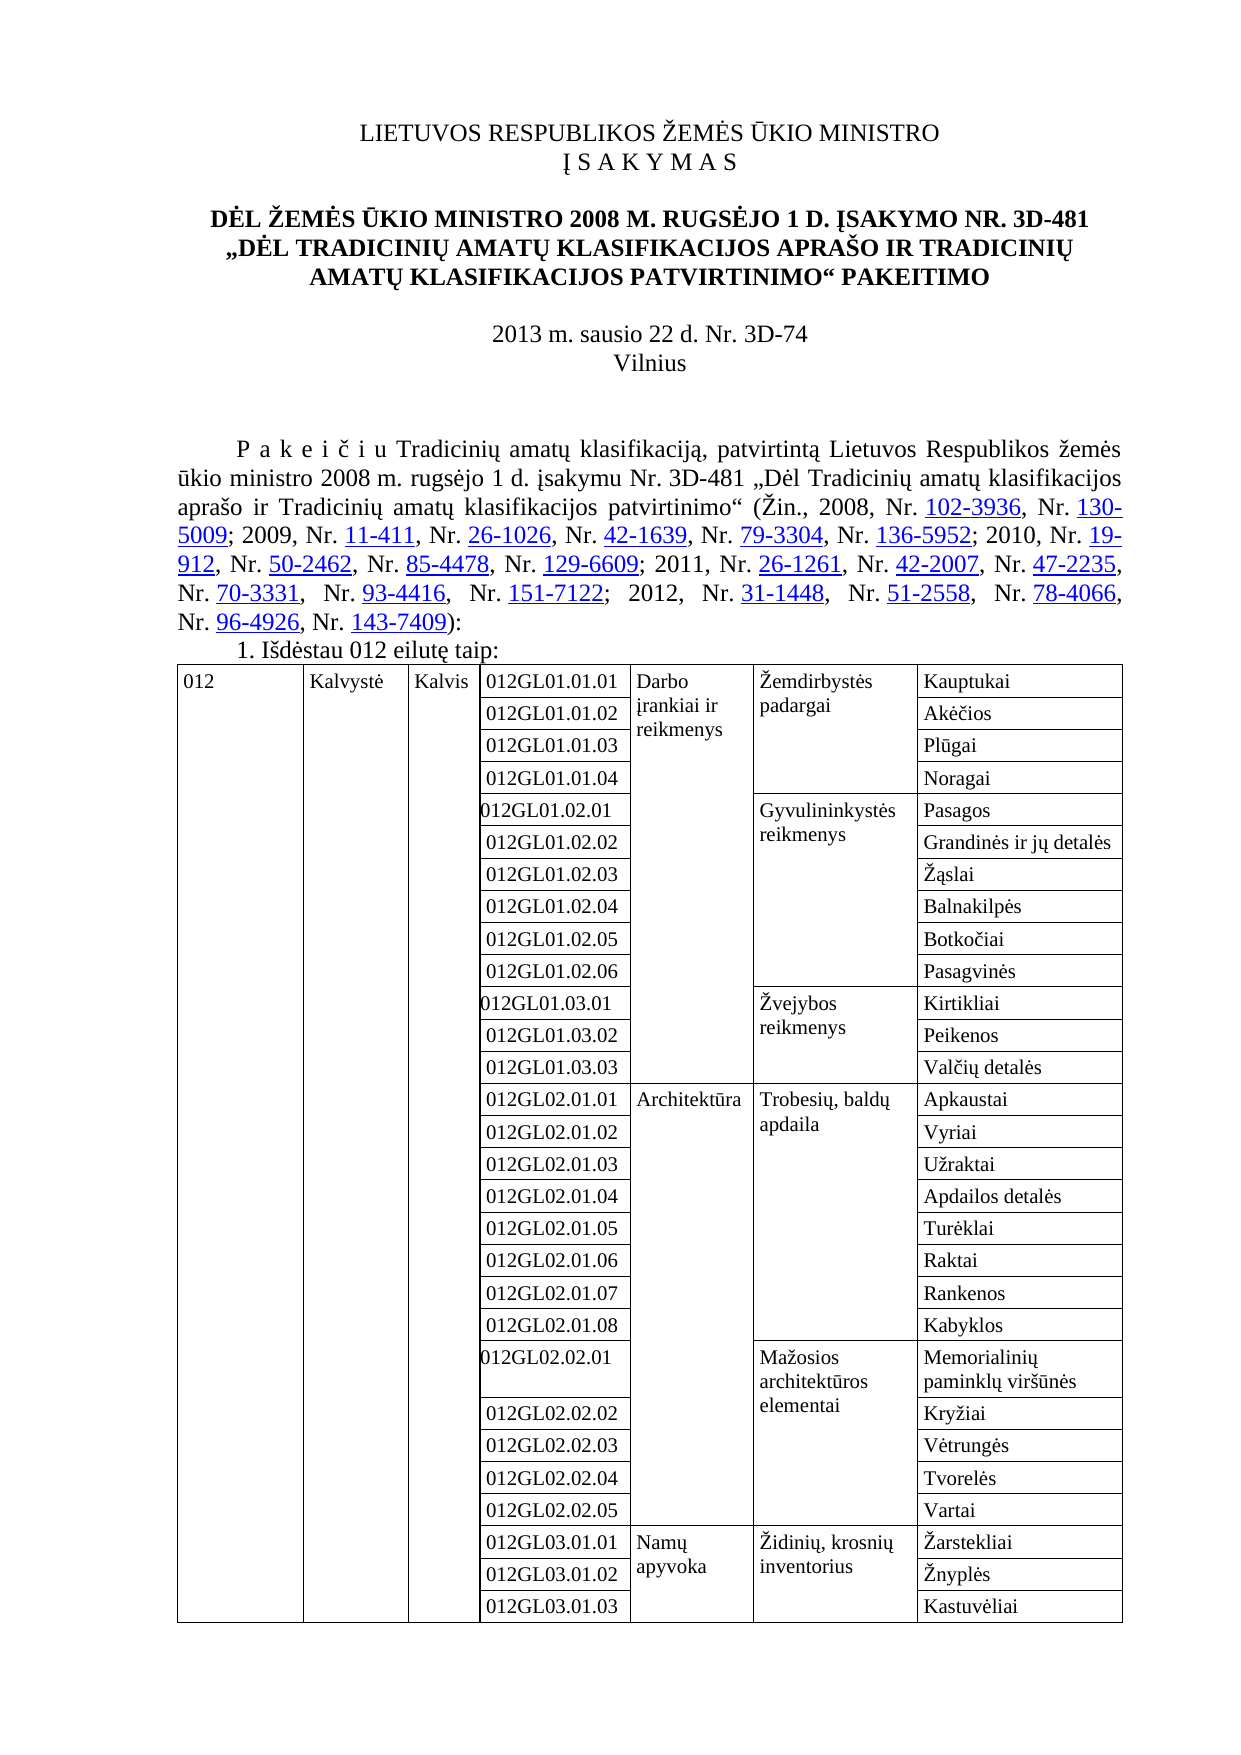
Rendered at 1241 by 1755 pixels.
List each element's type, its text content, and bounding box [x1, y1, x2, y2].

table_cell Pasagos [918, 794, 1122, 825]
table_cell 012GL02.01.02 [481, 1116, 630, 1147]
table_cell 012GL02.01.07 [481, 1277, 630, 1308]
table_cell Mažosios architektūros elementai [754, 1341, 917, 1525]
table_cell Valčių detalės [918, 1052, 1122, 1083]
table_cell Vartai [918, 1494, 1122, 1525]
table_cell Peikenos [918, 1020, 1122, 1051]
text Vilnius [177, 348, 1122, 377]
table_cell Apdailos detalės [918, 1180, 1122, 1212]
table_cell 012GL02.01.01 [481, 1084, 630, 1115]
table_cell Architektūra [631, 1084, 753, 1525]
table_cell Akėčios [918, 698, 1122, 729]
table_cell Noragai [918, 762, 1122, 793]
text 2013 m. sausio 22 d. Nr. 3D-74 [177, 319, 1122, 348]
table_cell Žąslai [918, 859, 1122, 890]
table_cell Kabyklos [918, 1309, 1122, 1340]
table_cell Vėtrungės [918, 1430, 1122, 1461]
table_cell 012GL02.01.08 [481, 1309, 630, 1340]
table_cell Židinių, krosnių inventorius [754, 1526, 917, 1622]
table_cell 012GL02.02.05 [481, 1494, 630, 1525]
table_cell 012GL01.02.03 [481, 859, 630, 890]
table_cell 012GL03.01.01 [481, 1526, 630, 1557]
table_cell 012GL02.02.03 [481, 1430, 630, 1461]
table_cell 012GL02.02.04 [481, 1462, 630, 1493]
table_cell 012GL03.01.02 [481, 1559, 630, 1590]
table_cell 012GL02.01.05 [481, 1213, 630, 1244]
table_cell 012GL01.03.03 [481, 1052, 630, 1083]
table_cell 012GL01.02.01 [481, 794, 630, 825]
table_header 012 [178, 665, 303, 1622]
table_cell 012GL01.01.03 [481, 730, 630, 761]
table_cell Kirtikliai [918, 987, 1122, 1018]
table_cell Tvorelės [918, 1462, 1122, 1493]
table_cell Kastuvėliai [918, 1591, 1122, 1622]
table_cell 012GL02.01.03 [481, 1148, 630, 1179]
table_cell Žnyplės [918, 1559, 1122, 1590]
table_cell Žvejybos reikmenys [754, 987, 917, 1083]
table_cell 012GL01.01.04 [481, 762, 630, 793]
table_cell 012GL01.03.01 [481, 987, 630, 1018]
table_header Kauptukai [918, 665, 1122, 697]
table_cell 012GL01.01.02 [481, 698, 630, 729]
table_cell Kryžiai [918, 1398, 1122, 1429]
text Į S A K Y M A S [177, 147, 1122, 176]
text 1. Išdėstau 012 eilutę taip: [177, 636, 1122, 664]
table_cell Rankenos [918, 1277, 1122, 1308]
table_cell Grandinės ir jų detalės [918, 826, 1122, 857]
text Dėl žemės ūkio ministro 2008 m. RUGSĖJO 1 d. įsakymo Nr. 3D-481 „Dėl TRADICINIŲ AMATŲ KLASIFIKACIJOS APRAŠO IR TRADICINIŲ AMATŲ KLASIFIKACIJOS patvirtinimo“ pakeitimo [177, 204, 1122, 291]
table_header Kalvystė [304, 665, 408, 1622]
table_cell 012GL02.01.04 [481, 1180, 630, 1212]
table_cell Raktai [918, 1245, 1122, 1276]
table_cell 012GL01.02.04 [481, 891, 630, 922]
table_cell Apkaustai [918, 1084, 1122, 1115]
table_cell Užraktai [918, 1148, 1122, 1179]
table_header Žemdirbystės padargai [754, 665, 917, 793]
table_cell 012GL01.03.02 [481, 1020, 630, 1051]
table_cell 012GL03.01.03 [481, 1591, 630, 1622]
table_cell 012GL01.02.06 [481, 955, 630, 986]
table_cell Memorialinių paminklų viršūnės [918, 1341, 1122, 1397]
table_cell 012GL02.02.02 [481, 1398, 630, 1429]
table_cell Botkočiai [918, 923, 1122, 954]
table_cell Žarstekliai [918, 1526, 1122, 1557]
table_header 012GL01.01.01 [481, 665, 630, 697]
table_header Darbo įrankiai ir reikmenys [631, 665, 753, 1083]
table_cell Gyvulininkystės reikmenys [754, 794, 917, 986]
text P a k e i č i u Tradicinių amatų klasifikaciją, patvirtintą Lietuvos Respublikos žemės ūkio ministro 2008 m. rugsėjo 1 d. įsakymu Nr. 3D-481 „Dėl Tradicinių amatų klasifikacijos aprašo ir Tradicinių amatų klasifikacijos patvirtinimo“ (Žin., 2008, Nr. 102-3936, Nr. 130-5009; 2009, Nr. 11-411, Nr. 26-1026, Nr. 42-1639, Nr. 79-3304, Nr. 136-5952; 2010, Nr. 19-912, Nr. 50-2462, Nr. 85-4478, Nr. 129-6609; 2011, Nr. 26-1261, Nr. 42-2007, Nr. 47-2235, Nr. 70-3331, Nr. 93-4416, Nr. 151-7122; 2012, Nr. 31-1448, Nr. 51-2558, Nr. 78-4066, Nr. 96-4926, Nr. 143-7409): [177, 434, 1122, 636]
table_cell 012GL01.02.02 [481, 826, 630, 857]
table_cell Pasagvinės [918, 955, 1122, 986]
table_cell Namų apyvoka [631, 1526, 753, 1622]
text LIETUVOS RESPUBLIKOS ŽEMĖS ŪKIO MINISTRO [177, 118, 1122, 147]
table_cell 012GL02.01.06 [481, 1245, 630, 1276]
table_cell Plūgai [918, 730, 1122, 761]
table_cell Vyriai [918, 1116, 1122, 1147]
table_header Kalvis [409, 665, 479, 1622]
table_cell Turėklai [918, 1213, 1122, 1244]
table_cell Balnakilpės [918, 891, 1122, 922]
table_cell Trobesių, baldų apdaila [754, 1084, 917, 1340]
table_cell 012GL01.02.05 [481, 923, 630, 954]
table_cell 012GL02.02.01 [481, 1341, 630, 1397]
